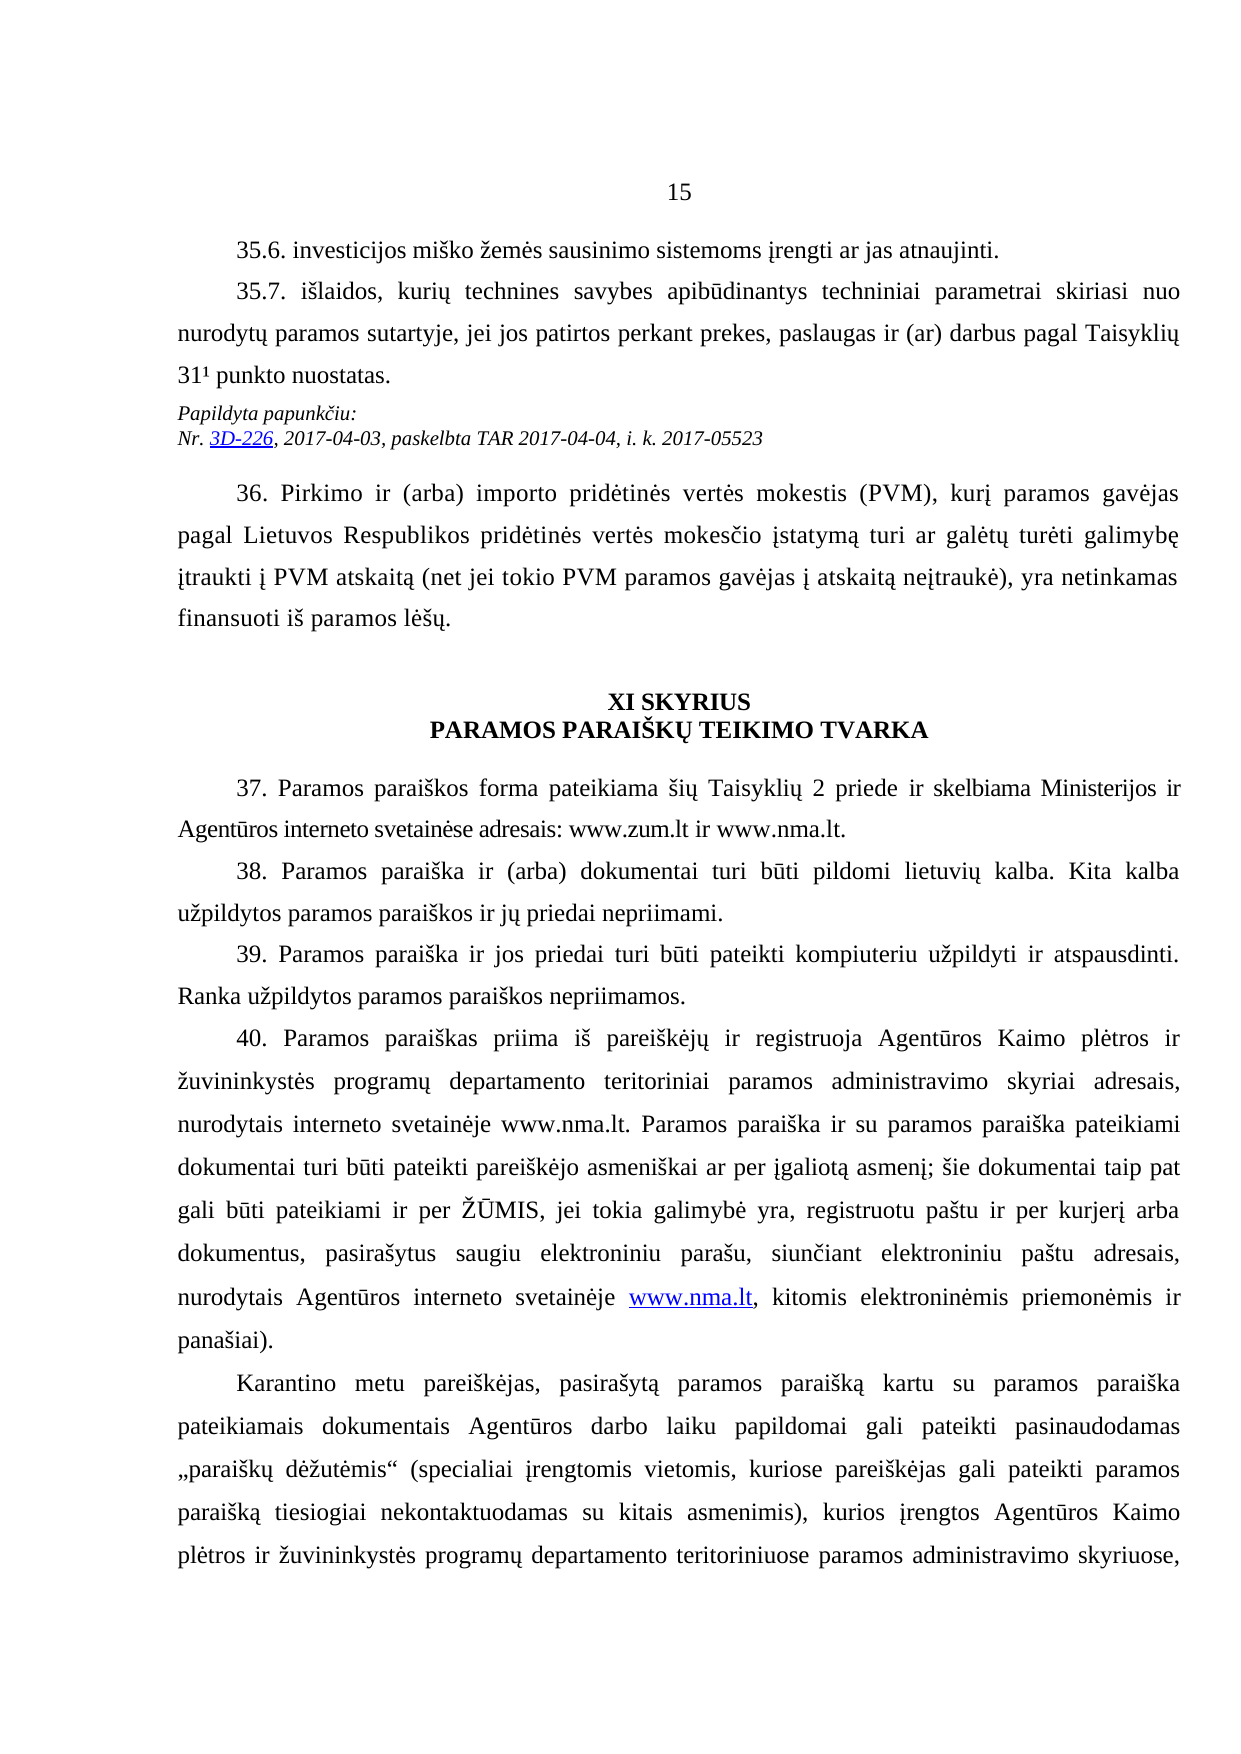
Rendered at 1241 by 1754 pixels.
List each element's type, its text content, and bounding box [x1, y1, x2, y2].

text PARAMOS PARAIŠKŲ TEIKIMO TVARKA [177, 715, 1181, 744]
text Papildyta papunkčiu: [177, 401, 1181, 425]
text 38. Paramos paraiška ir (arba) dokumentai turi būti pildomi lietuvių kalba. Kita kalba užpildytos paramos paraiškos ir jų priedai nepriimami. [177, 856, 1181, 927]
text 35.6. investicijos miško žemės sausinimo sistemoms įrengti ar jas atnaujinti. [177, 235, 1181, 263]
text 35.7. išlaidos, kurių technines savybes apibūdinantys techniniai parametrai skiriasi nuo nurodytų paramos sutartyje, jei jos patirtos perkant prekes, paslaugas ir (ar) darbus pagal Taisyklių 31¹ punkto nuostatas. [177, 276, 1181, 388]
text 37. Paramos paraiškos forma pateikiama šių Taisyklių 2 priede ir skelbiama Ministerijos ir Agentūros interneto svetainėse adresais: www.zum.lt ir www.nma.lt. [177, 773, 1181, 843]
text Nr. 3D-226, 2017-04-03, paskelbta TAR 2017-04-04, i. k. 2017-05523 [177, 425, 1181, 449]
text 40. Paramos paraiškas priima iš pareiškėjų ir registruoja Agentūros Kaimo plėtros ir žuvininkystės programų departamento teritoriniai paramos administravimo skyriai adresais, nurodytais interneto svetainėje www.nma.lt. Paramos paraiška ir su paramos paraiška pateikiami dokumentai turi būti pateikti pareiškėjo asmeniškai ar per įgaliotą asmenį; šie dokumentai taip pat gali būti pateikiami ir per ŽŪMIS, jei tokia galimybė yra, registruotu paštu ir per kurjerį arba dokumentus, pasirašytus saugiu elektroniniu parašu, siunčiant elektroniniu paštu adresais, nurodytais Agentūros interneto svetainėje www.nma.lt, kitomis elektroninėmis priemonėmis ir panašiai). [177, 1023, 1181, 1353]
text XI SKYRIUS [177, 687, 1181, 715]
text 36. Pirkimo ir (arba) importo pridėtinės vertės mokestis (PVM), kurį paramos gavėjas pagal Lietuvos Respublikos pridėtinės vertės mokesčio įstatymą turi ar galėtų turėti galimybę įtraukti į PVM atskaitą (net jei tokio PVM paramos gavėjas į atskaitą neįtraukė), yra netinkamas finansuoti iš paramos lėšų. [177, 478, 1181, 632]
text 39. Paramos paraiška ir jos priedai turi būti pateikti kompiuteriu užpildyti ir atspausdinti. Ranka užpildytos paramos paraiškos nepriimamos. [177, 939, 1181, 1010]
text Karantino metu pareiškėjas, pasirašytą paramos paraišką kartu su paramos paraiška pateikiamais dokumentais Agentūros darbo laiku papildomai gali pateikti pasinaudodamas „paraiškų dėžutėmis“ (specialiai įrengtomis vietomis, kuriose pareiškėjas gali pateikti paramos paraišką tiesiogiai nekontaktuodamas su kitais asmenimis), kurios įrengtos Agentūros Kaimo plėtros ir žuvininkystės programų departamento teritoriniuose paramos administravimo skyriuose, [177, 1368, 1181, 1569]
